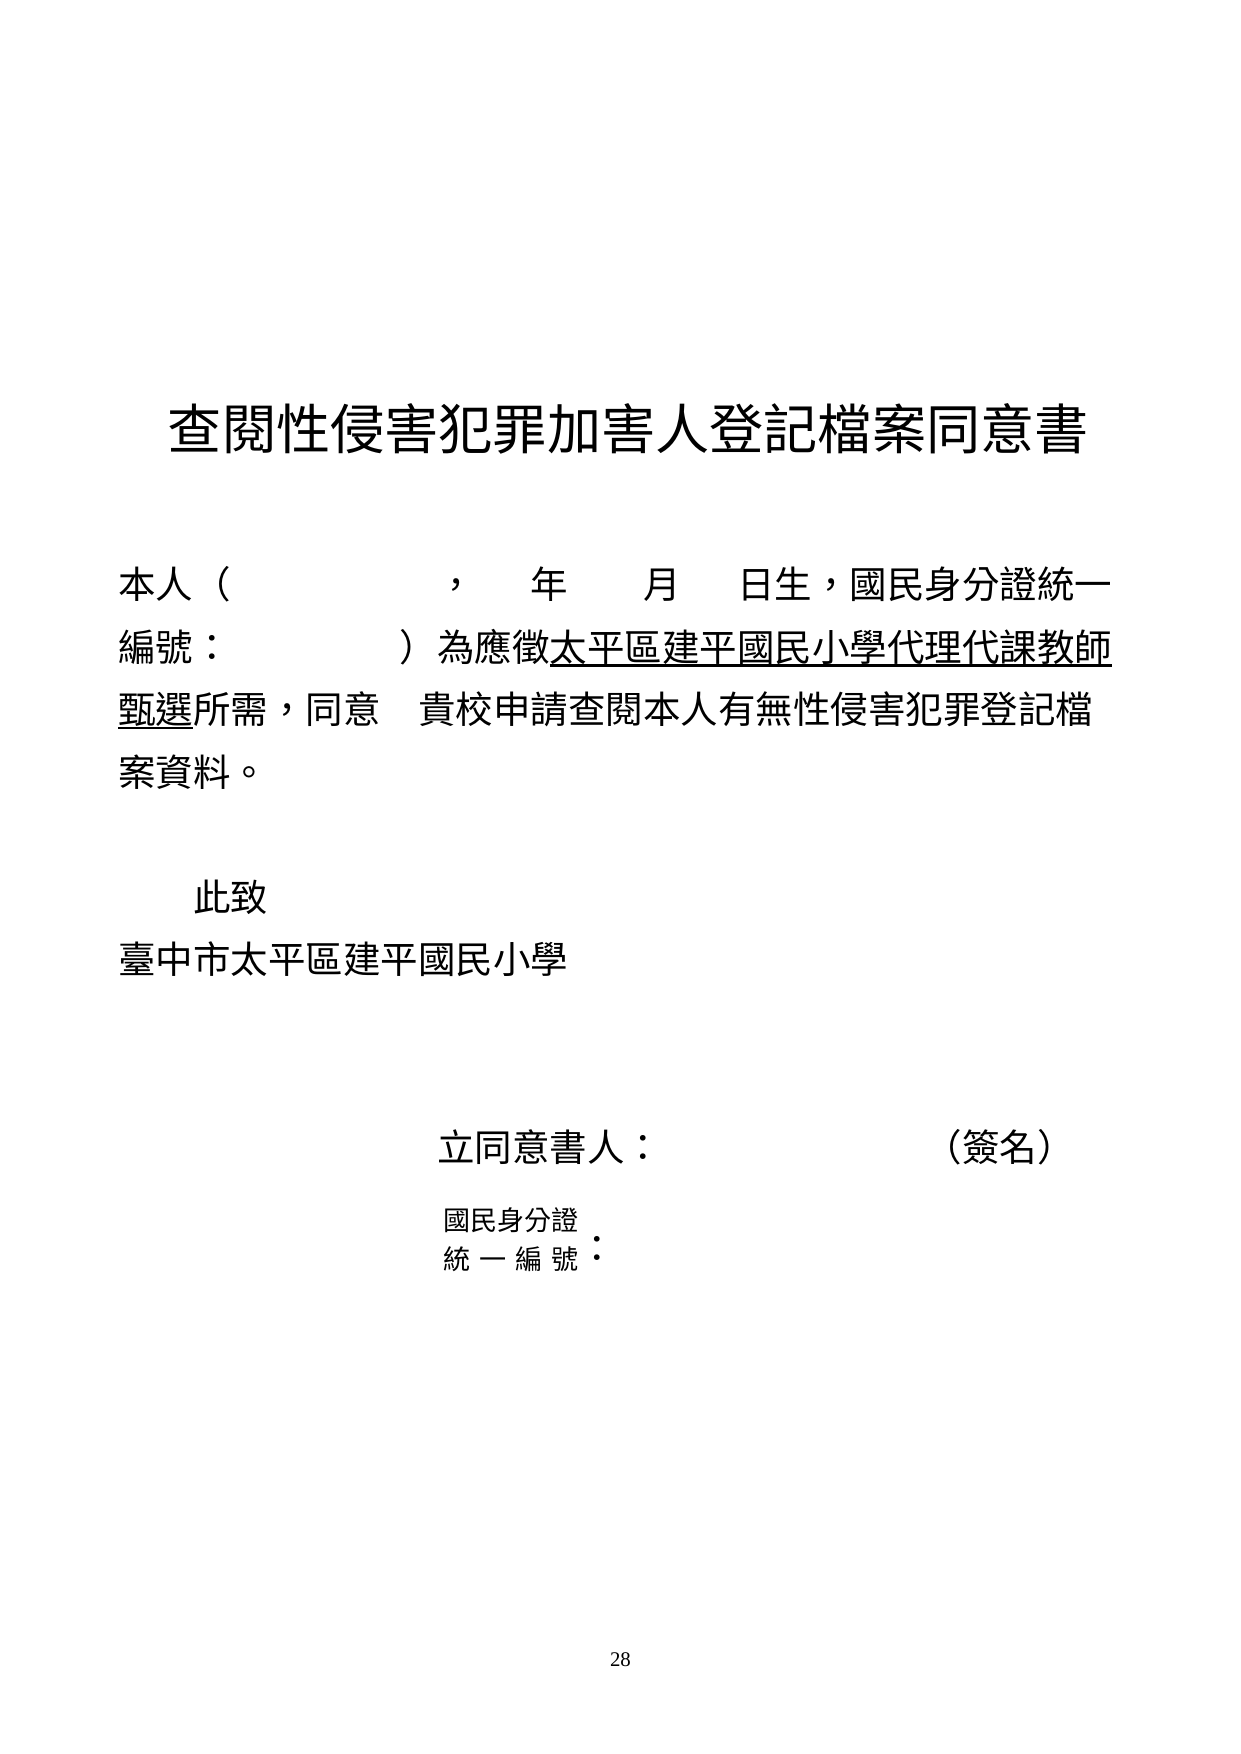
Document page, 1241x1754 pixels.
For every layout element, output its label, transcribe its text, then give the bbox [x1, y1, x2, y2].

text 立同意書人： （簽名） [118, 1103, 1122, 1165]
text 本人（ ， 年 月 日生，國民身分證統一編號： ）為應徵太平區建平國民小學代理代課教師甄選所需，同意 貴校申請查閱本人有無性侵害犯罪登記檔案資料。 [118, 540, 1122, 790]
text 國民身分證統一編號： [118, 1165, 1122, 1290]
text 此致 [118, 853, 1122, 915]
text 臺中市太平區建平國民小學 [118, 915, 1122, 978]
text 查閱性侵害犯罪加害人登記檔案同意書 [118, 353, 1138, 478]
